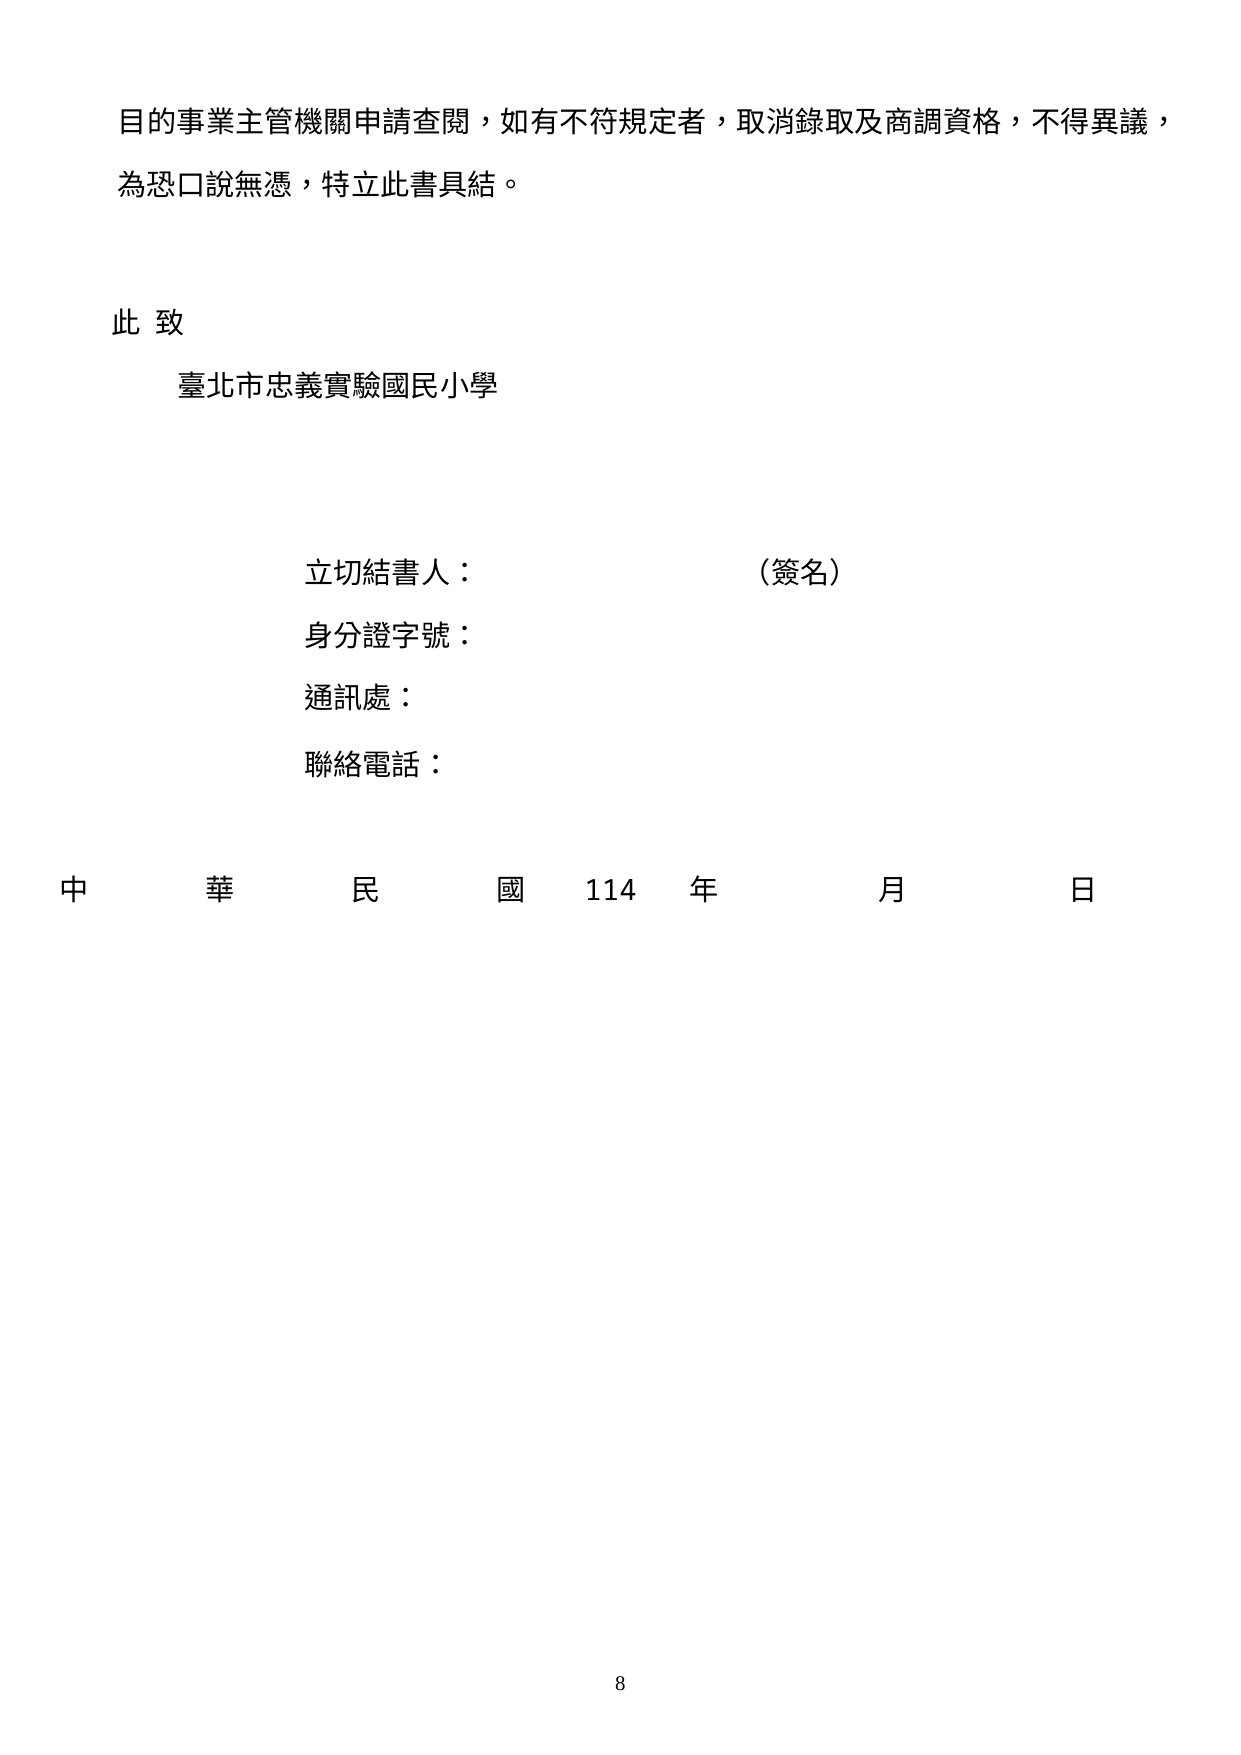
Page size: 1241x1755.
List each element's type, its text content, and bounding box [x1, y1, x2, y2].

text 臺北市忠義實驗國民小學 [59, 346, 1181, 409]
text 目的事業主管機關申請查閱，如有不符規定者，取消錄取及商調資格，不得異議，為恐口說無憑，特立此書具結。 [59, 98, 1181, 204]
text 立切結書人： （簽名） [59, 534, 1181, 596]
text 身分證字號： 通訊處： [59, 596, 1181, 721]
text 此 致 [59, 284, 1181, 346]
text 中 華 民 國 114 年 月 日 [59, 784, 1181, 971]
text 聯絡電話： [59, 721, 1181, 784]
